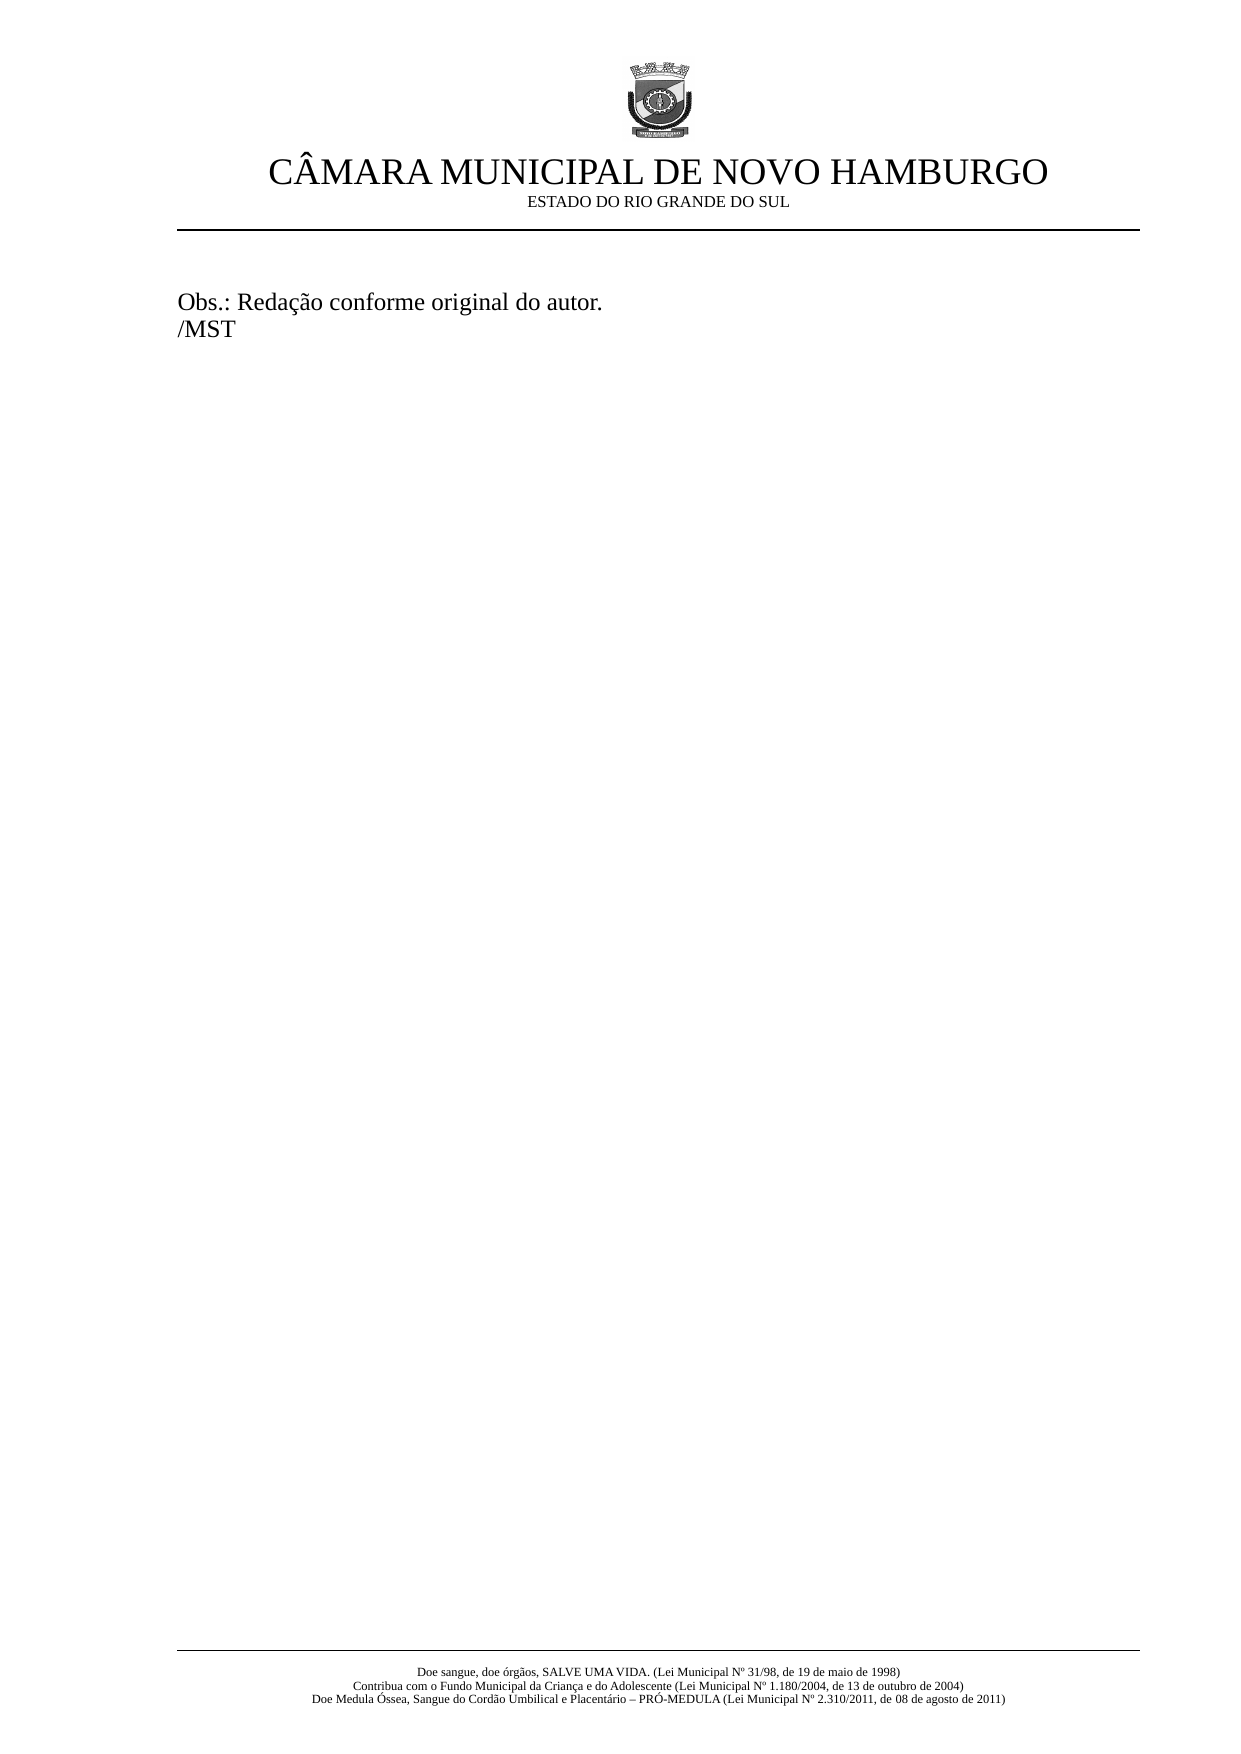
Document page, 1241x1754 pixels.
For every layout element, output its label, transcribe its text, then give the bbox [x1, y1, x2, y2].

text Obs.: Redação conforme original do autor. [177, 288, 1140, 316]
text /MST [177, 316, 1140, 343]
